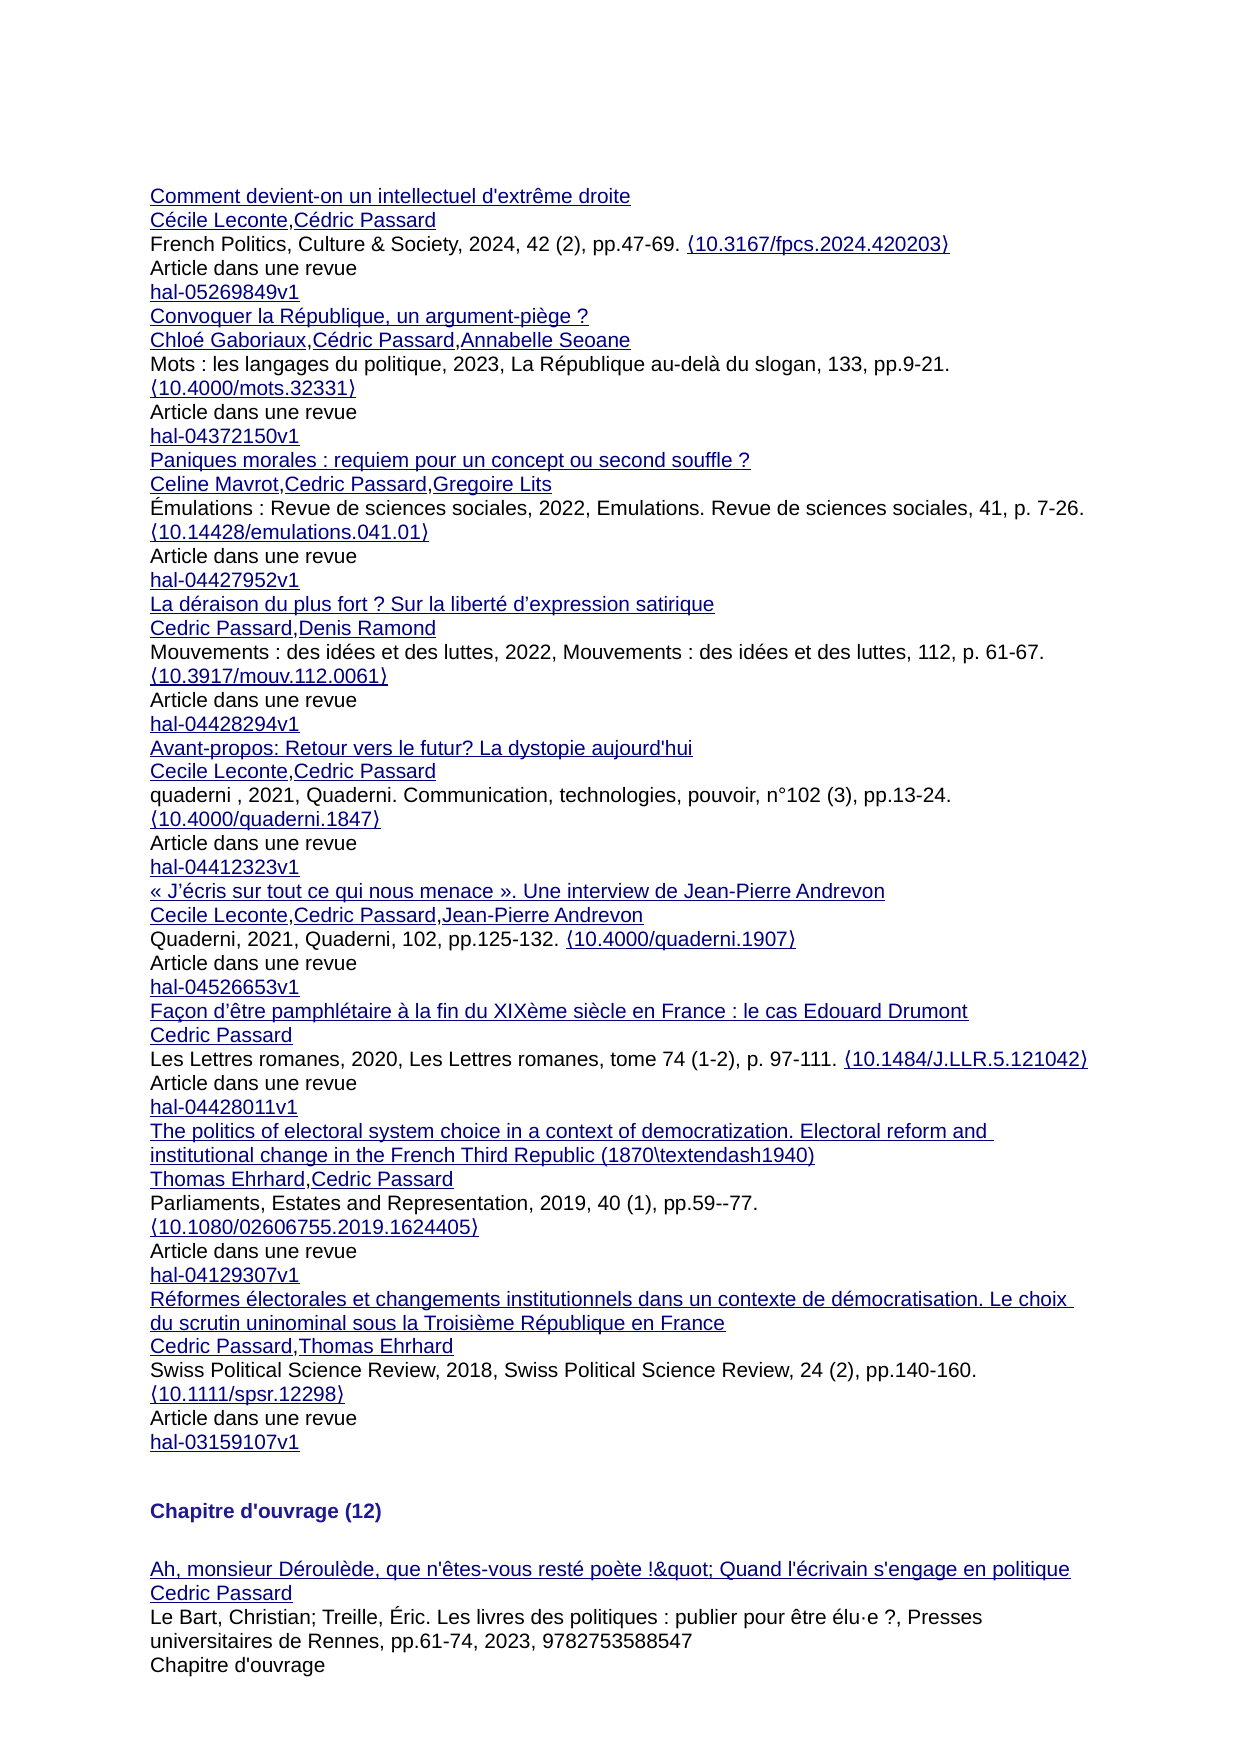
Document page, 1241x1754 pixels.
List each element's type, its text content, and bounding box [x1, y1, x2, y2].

table_cell Réformes électorales et changements institutionnels dans un contexte de démocratisation. Le choix du scrutin uninominal sous la Troisième République en France Cedric Passard,Thomas Ehrhard Swiss Political Science Review, 2018, Swiss Political Science Review, 24 (2), pp.140-160. ⟨10.1111/spsr.12298⟩ Article dans une revue hal-03159107v1 [150, 1286, 1090, 1454]
table_cell Façon d’être pamphlétaire à la fin du XIXème siècle en France : le cas Edouard Drumont Cedric Passard Les Lettres romanes, 2020, Les Lettres romanes, tome 74 (1-2), p. 97-111. ⟨10.1484/J.LLR.5.121042⟩ Article dans une revue hal-04428011v1 [150, 999, 1090, 1119]
table_cell « J’écris sur tout ce qui nous menace ». Une interview de Jean-Pierre Andrevon Cecile Leconte,Cedric Passard,Jean-Pierre Andrevon Quaderni, 2021, Quaderni, 102, pp.125-132. ⟨10.4000/quaderni.1907⟩ Article dans une revue hal-04526653v1 [150, 879, 1090, 999]
table_cell Paniques morales : requiem pour un concept ou second souffle ? Celine Mavrot,Cedric Passard,Gregoire Lits Émulations : Revue de sciences sociales, 2022, Emulations. Revue de sciences sociales, 41, p. 7-26. ⟨10.14428/emulations.041.01⟩ Article dans une revue hal-04427952v1 [150, 448, 1090, 592]
table_header Ah, monsieur Déroulède, que n'êtes-vous resté poète !&quot; Quand l'écrivain s'engage en politique Cedric Passard Le Bart, Christian; Treille, Éric. Les livres des politiques : publier pour être élu·e ?, Presses universitaires de Rennes, pp.61-74, 2023, 9782753588547 Chapitre d'ouvrage [150, 1557, 1090, 1677]
subtitle Chapitre d'ouvrage (12) [150, 1499, 1090, 1523]
table_header Comment devient-on un intellectuel d'extrême droite Cécile Leconte,Cédric Passard French Politics, Culture & Society, 2024, 42 (2), pp.47-69. ⟨10.3167/fpcs.2024.420203⟩ Article dans une revue hal-05269849v1 [150, 184, 1090, 304]
table_cell Avant-propos: Retour vers le futur? La dystopie aujourd'hui Cecile Leconte,Cedric Passard quaderni , 2021, Quaderni. Communication, technologies, pouvoir, n°102 (3), pp.13-24. ⟨10.4000/quaderni.1847⟩ Article dans une revue hal-04412323v1 [150, 735, 1090, 879]
table_cell La déraison du plus fort ? Sur la liberté d’expression satirique Cedric Passard,Denis Ramond Mouvements : des idées et des luttes, 2022, Mouvements : des idées et des luttes, 112, p. 61-67. ⟨10.3917/mouv.112.0061⟩ Article dans une revue hal-04428294v1 [150, 592, 1090, 735]
table_cell Convoquer la République, un argument-piège ? Chloé Gaboriaux,Cédric Passard,Annabelle Seoane Mots : les langages du politique, 2023, La République au-delà du slogan, 133, pp.9-21. ⟨10.4000/mots.32331⟩ Article dans une revue hal-04372150v1 [150, 304, 1090, 448]
table_cell The politics of electoral system choice in a context of democratization. Electoral reform and institutional change in the French Third Republic (1870\textendash1940) Thomas Ehrhard,Cedric Passard Parliaments, Estates and Representation, 2019, 40 (1), pp.59--77. ⟨10.1080/02606755.2019.1624405⟩ Article dans une revue hal-04129307v1 [150, 1119, 1090, 1286]
